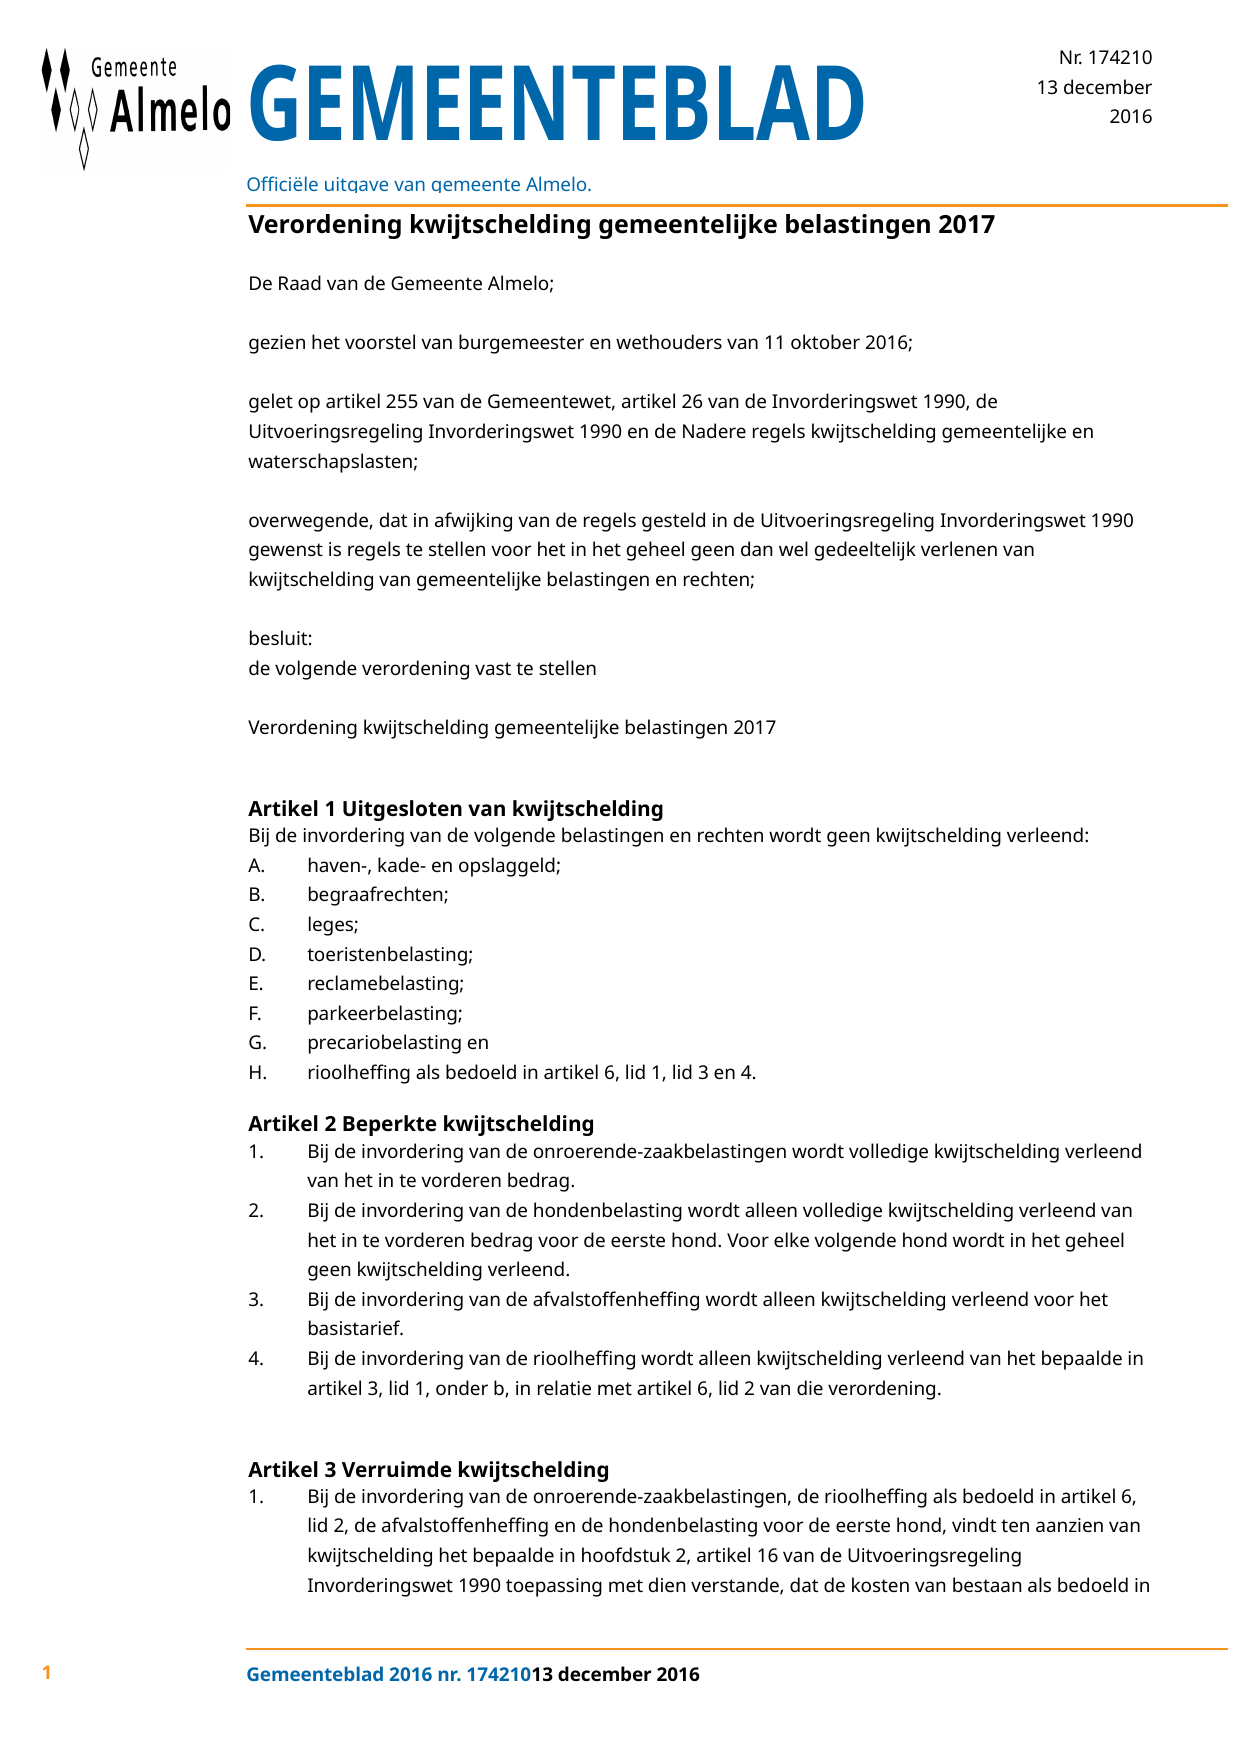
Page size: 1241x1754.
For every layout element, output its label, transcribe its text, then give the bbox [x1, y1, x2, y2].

text besluit: [248, 625, 1152, 651]
list toeristenbelasting; [248, 941, 1152, 967]
list Bij de invordering van de rioolheffing wordt alleen kwijtschelding verleend van het bepaalde in artikel 3, lid 1, onder b, in relatie met artikel 6, lid 2 van die verordening. [248, 1345, 1152, 1400]
text Bij de invordering van de volgende belastingen en rechten wordt geen kwijtschelding verleend: [248, 822, 1152, 848]
list haven-, kade- en opslaggeld; [248, 852, 1152, 878]
list precariobelasting en [248, 1029, 1152, 1055]
text Artikel 1 Uitgesloten van kwijtschelding [248, 794, 1152, 822]
text De Raad van de Gemeente Almelo; [248, 270, 1152, 296]
list Bij de invordering van de onroerende-zaakbelastingen, de rioolheffing als bedoeld in artikel 6, lid 2, de afvalstoffenheffing en de hondenbelasting voor de eerste hond, vindt ten aanzien van kwijtschelding het bepaalde in hoofdstuk 2, artikel 16 van de Uitvoeringsregeling Invorderingswet 1990 toepassing met dien verstande, dat de kosten van bestaan als bedoeld in [248, 1483, 1152, 1598]
list leges; [248, 911, 1152, 937]
list reclamebelasting; [248, 970, 1152, 996]
list begraafrechten; [248, 882, 1152, 907]
text overwegende, dat in afwijking van de regels gesteld in de Uitvoeringsregeling Invorderingswet 1990 gewenst is regels te stellen voor het in het geheel geen dan wel gedeeltelijk verlenen van kwijtschelding van gemeentelijke belastingen en rechten; [248, 507, 1152, 592]
list Bij de invordering van de afvalstoffenheffing wordt alleen kwijtschelding verleend voor het basistarief. [248, 1286, 1152, 1341]
list Bij de invordering van de hondenbelasting wordt alleen volledige kwijtschelding verleend van het in te vorderen bedrag voor de eerste hond. Voor elke volgende hond wordt in het geheel geen kwijtschelding verleend. [248, 1197, 1152, 1282]
text Artikel 2 Beperkte kwijtschelding [248, 1109, 1152, 1138]
text Artikel 3 Verruimde kwijtschelding [248, 1455, 1152, 1483]
list rioolheffing als bedoeld in artikel 6, lid 1, lid 3 en 4. [248, 1059, 1152, 1085]
text Verordening kwijtschelding gemeentelijke belastingen 2017 [248, 714, 1152, 740]
list Bij de invordering van de onroerende-zaakbelastingen wordt volledige kwijtschelding verleend van het in te vorderen bedrag. [248, 1138, 1152, 1193]
picture [41, 47, 231, 172]
text gezien het voorstel van burgemeester en wethouders van 11 oktober 2016; [248, 329, 1152, 355]
text Verordening kwijtschelding gemeentelijke belastingen 2017 [248, 207, 1152, 241]
list parkeerbelasting; [248, 1000, 1152, 1026]
text de volgende verordening vast te stellen [248, 655, 1152, 681]
text gelet op artikel 255 van de Gemeentewet, artikel 26 van de Invorderingswet 1990, de Uitvoeringsregeling Invorderingswet 1990 en de Nadere regels kwijtschelding gemeentelijke en waterschapslasten; [248, 389, 1152, 473]
